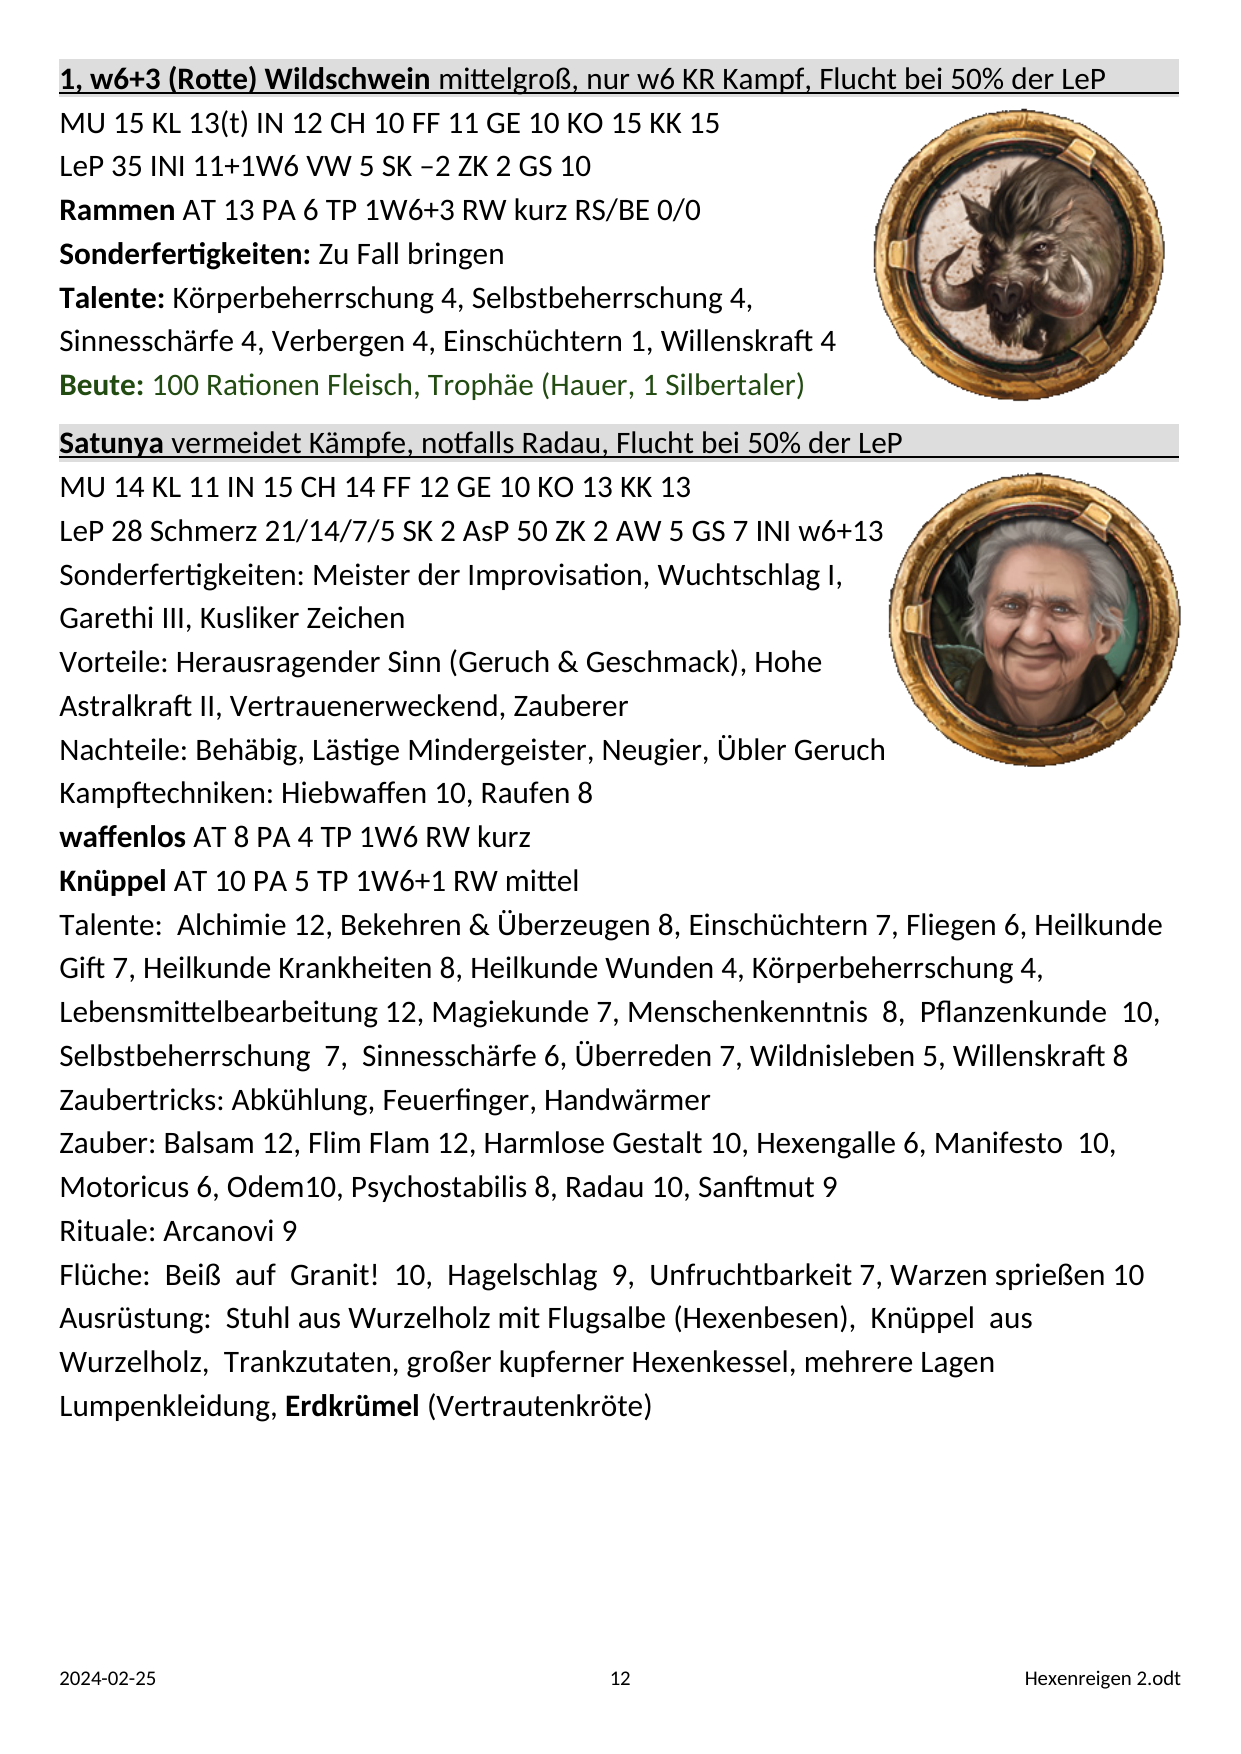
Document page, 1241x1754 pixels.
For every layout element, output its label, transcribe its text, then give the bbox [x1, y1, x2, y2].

picture [886, 463, 1185, 785]
text Satunya vermeidet Kämpfe, notfalls Radau, Flucht bei 50% der LeP MU 14 KL 11 IN 15 CH 14 FF 12 GE 10 KO 13 KK 13 LeP 28 Schmerz 21/14/7/5 SK 2 AsP 50 ZK 2 AW 5 GS 7 INI w6+13 Sonderfertigkeiten: Meister der Improvisation, Wuchtschlag I, Garethi III, Kusliker Zeichen Vorteile: Herausragender Sinn (Geruch & Geschmack), Hohe Astralkraft II, Vertrauenerweckend, Zauberer Nachteile: Behäbig, Lästige Mindergeister, Neugier, Übler Geruch Kampftechniken: Hiebwaffen 10, Raufen 8 waffenlos AT 8 PA 4 TP 1W6 RW kurz Knüppel AT 10 PA 5 TP 1W6+1 RW mittel Talente: Alchimie 12, Bekehren & Überzeugen 8, Einschüchtern 7, Fliegen 6, Heilkunde Gift 7, Heilkunde Krankheiten 8, Heilkunde Wunden 4, Körperbeherrschung 4, Lebensmittelbearbeitung 12, Magiekunde 7, Menschenkenntnis 8, Pflanzenkunde 10, Selbstbeherrschung 7, Sinnesschärfe 6, Überreden 7, Wildnisleben 5, Willenskraft 8 Zaubertricks: Abkühlung, Feuerfinger, Handwärmer Zauber: Balsam 12, Flim Flam 12, Harmlose Gestalt 10, Hexengalle 6, Manifesto 10, Motoricus 6, Odem10, Psychostabilis 8, Radau 10, Sanftmut 9 Rituale: Arcanovi 9 Flüche: Beiß auf Granit! 10, Hagelschlag 9, Unfruchtbarkeit 7, Warzen sprießen 10 Ausrüstung: Stuhl aus Wurzelholz mit Flugsalbe (Hexenbesen), Knüppel aus Wurzelholz, Trankzutaten, großer kupferner Hexenkessel, mehrere Lagen Lumpenkleidung, Erdkrümel (Vertrautenkröte) [59, 424, 1181, 1424]
text 1, w6+3 (Rotte) Wildschwein mittelgroß, nur w6 KR Kampf, Flucht bei 50% der LeP MU 15 KL 13(t) IN 12 CH 10 FF 11 GE 10 KO 15 KK 15 LeP 35 INI 11+1W6 VW 5 SK –2 ZK 2 GS 10 Rammen AT 13 PA 6 TP 1W6+3 RW kurz RS/BE 0/0 Sonderfertigkeiten: Zu Fall bringen Talente: Körperbeherrschung 4, Selbstbeherrschung 4, Sinnesschärfe 4, Verbergen 4, Einschüchtern 1, Willenskraft 4 Beute: 100 Rationen Fleisch, Trophäe (Hauer, 1 Silbertaler) [59, 59, 1181, 403]
picture [859, 98, 1180, 419]
